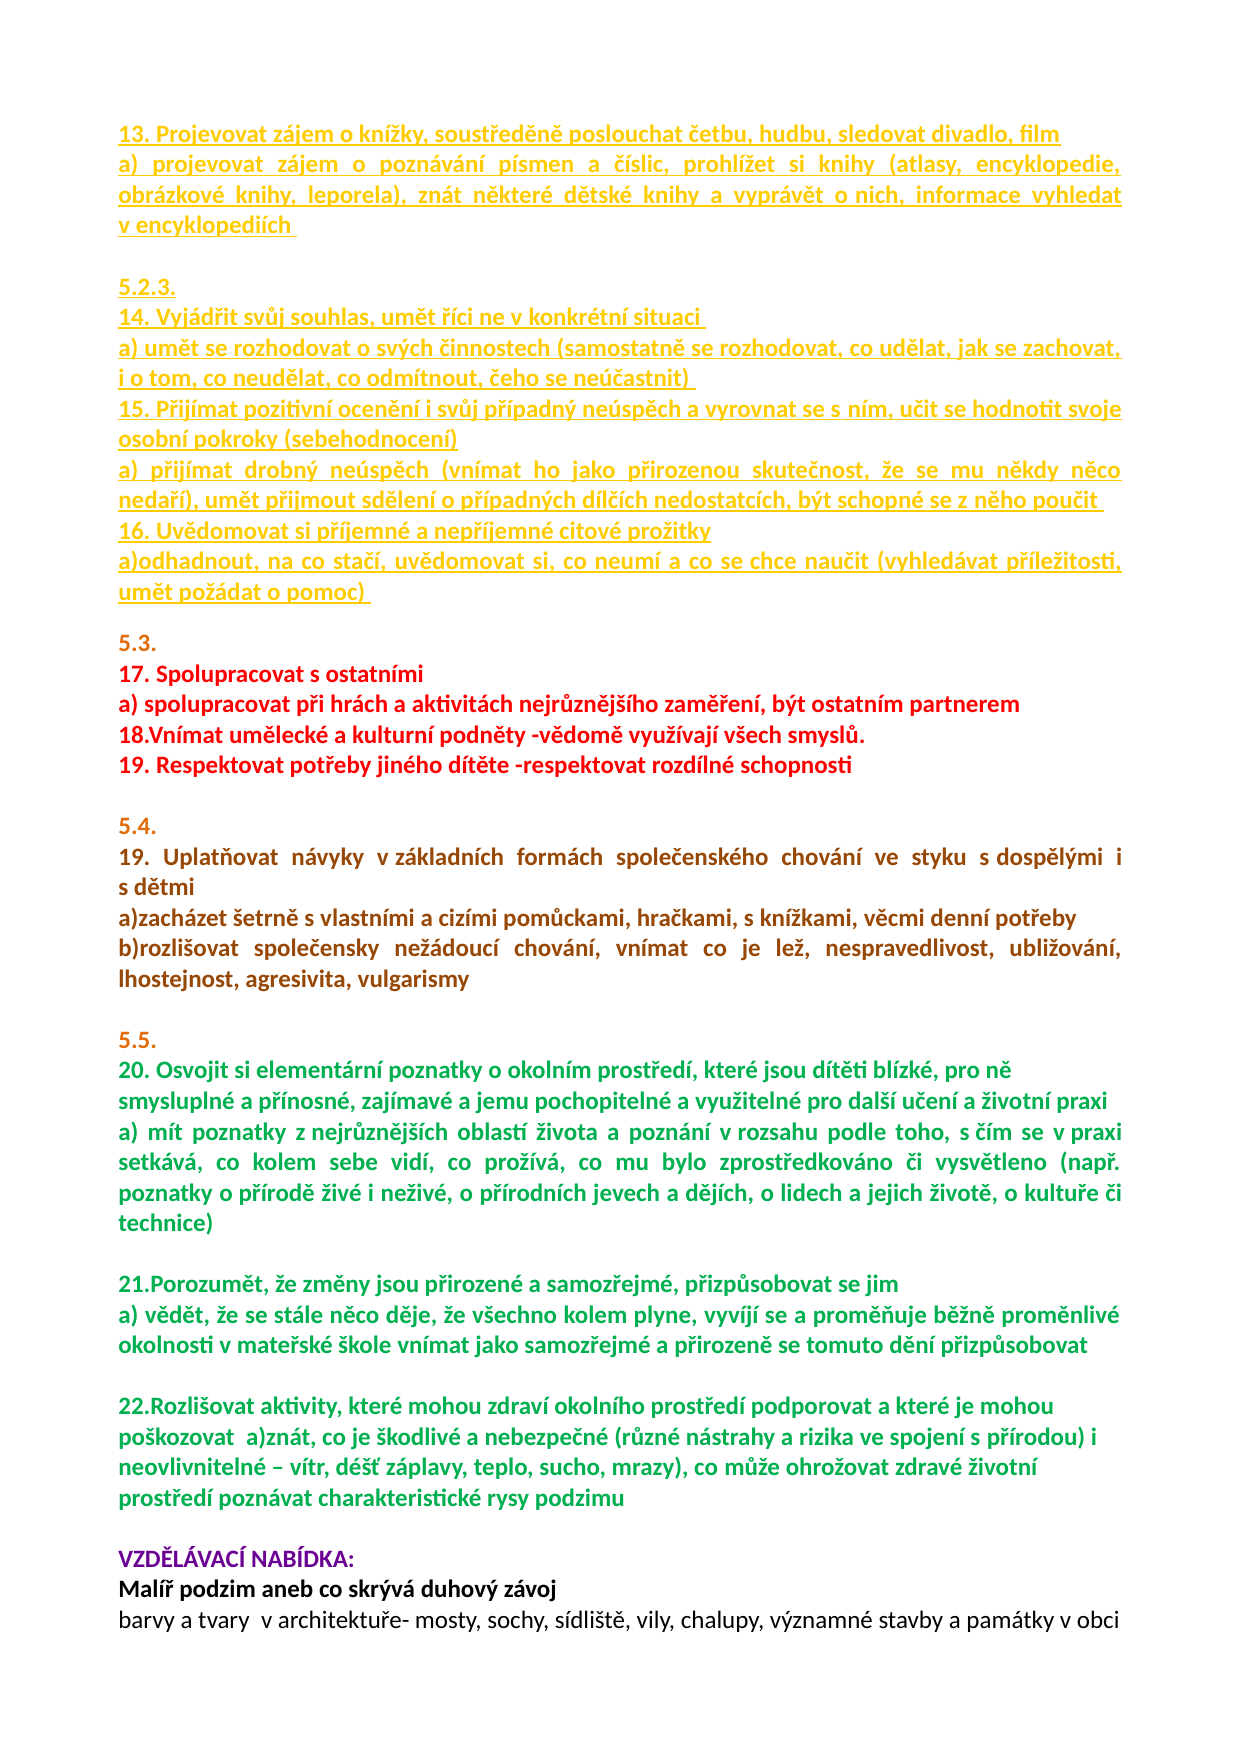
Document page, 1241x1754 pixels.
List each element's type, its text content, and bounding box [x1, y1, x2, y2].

text 17. Spolupracovat s ostatními [118, 658, 1122, 688]
text 18.Vnímat umělecké a kulturní podněty -vědomě využívají všech smyslů. [118, 719, 1122, 749]
text a)zacházet šetrně s vlastními a cizími pomůckami, hračkami, s knížkami, věcmi denní potřeby [118, 902, 1122, 932]
text a) vědět, že se stále něco děje, že všechno kolem plyne, vyvíjí se a proměňuje běžně proměnlivé okolnosti v mateřské škole vnímat jako samozřejmé a přirozeně se tomuto dění přizpůsobovat [118, 1299, 1122, 1360]
text b)rozlišovat společensky nežádoucí chování, vnímat co je lež, nespravedlivost, ubližování, lhostejnost, agresivita, vulgarismy [118, 932, 1122, 993]
text umět požádat o pomoc) [118, 573, 1122, 606]
text VZDĚLÁVACÍ NABÍDKA: [118, 1543, 1122, 1573]
text 15. Přijímat pozitivní ocenění i svůj případný neúspěch a vyrovnat se s ním, učit se hodnotit svoje [118, 393, 1122, 419]
text 21.Porozumět, že změny jsou přirozené a samozřejmé, přizpůsobovat se jim [118, 1268, 1122, 1299]
text a) projevovat zájem o poznávání písmen a číslic, prohlížet si knihy (atlasy, encyklopedie, obrázkové knihy, leporela), znát některé dětské knihy a vyprávět o nich, informace vyhledat [118, 149, 1122, 205]
text i o tom, co neudělat, co odmítnout, čeho se neúčastnit) [118, 359, 1122, 393]
text barvy a tvary v architektuře- mosty, sochy, sídliště, vily, chalupy, významné stavby a památky v obci [118, 1604, 1122, 1634]
text 19. Respektovat potřeby jiného dítěte -respektovat rozdílné schopnosti [118, 749, 1122, 780]
text v encyklopediích [118, 207, 1122, 240]
text 5.5. [118, 1024, 1122, 1054]
text nedaří), umět přijmout sdělení o případných dílčích nedostatcích, být schopné se z něho poučit [118, 481, 1122, 515]
text a) mít poznatky z nejrůznějších oblastí života a poznání v rozsahu podle toho, s čím se v praxi setkává, co kolem sebe vidí, co prožívá, co mu bylo zprostředkováno či vysvětleno (např. poznatky o přírodě živé i neživé, o přírodních jevech a dějích, o lidech a jejich životě, o kultuře či technice) [118, 1116, 1122, 1238]
text a) umět se rozhodovat o svých činnostech (samostatně se rozhodovat, co udělat, jak se zachovat, [118, 332, 1122, 358]
text a) přijímat drobný neúspěch (vnímat ho jako přirozenou skutečnost, že se mu někdy něco [118, 454, 1122, 480]
text 22.Rozlišovat aktivity, které mohou zdraví okolního prostředí podporovat a které je mohou poškozovat a)znát, co je škodlivé a nebezpečné (různé nástrahy a rizika ve spojení s přírodou) i neovlivnitelné – vítr, déšť záplavy, teplo, sucho, mrazy), co může ohrožovat zdravé životní prostředí poznávat charakteristické rysy podzimu [118, 1390, 1122, 1512]
text a)odhadnout, na co stačí, uvědomovat si, co neumí a co se chce naučit (vyhledávat příležitosti, [118, 545, 1122, 571]
text 16. Uvědomovat si příjemné a nepříjemné citové prožitky [118, 515, 1122, 545]
text 5.3. [118, 627, 1122, 658]
text 19. Uplatňovat návyky v základních formách společenského chování ve styku s dospělými i s dětmi [118, 841, 1122, 902]
text 5.4. [118, 810, 1122, 841]
text 5.2.3. [118, 271, 1122, 301]
text a) spolupracovat při hrách a aktivitách nejrůznějšího zaměření, být ostatním partnerem [118, 688, 1122, 719]
text 14. Vyjádřit svůj souhlas, umět říci ne v konkrétní situaci [118, 301, 1122, 332]
text 20. Osvojit si elementární poznatky o okolním prostředí, které jsou dítěti blízké, pro ně smysluplné a přínosné, zajímavé a jemu pochopitelné a využitelné pro další učení a životní praxi [118, 1054, 1122, 1116]
text Malíř podzim aneb co skrývá duhový závoj [118, 1573, 1122, 1604]
text 13. Projevovat zájem o knížky, soustředěně poslouchat četbu, hudbu, sledovat divadlo, film [118, 118, 1122, 149]
text osobní pokroky (sebehodnocení) [118, 420, 1122, 454]
